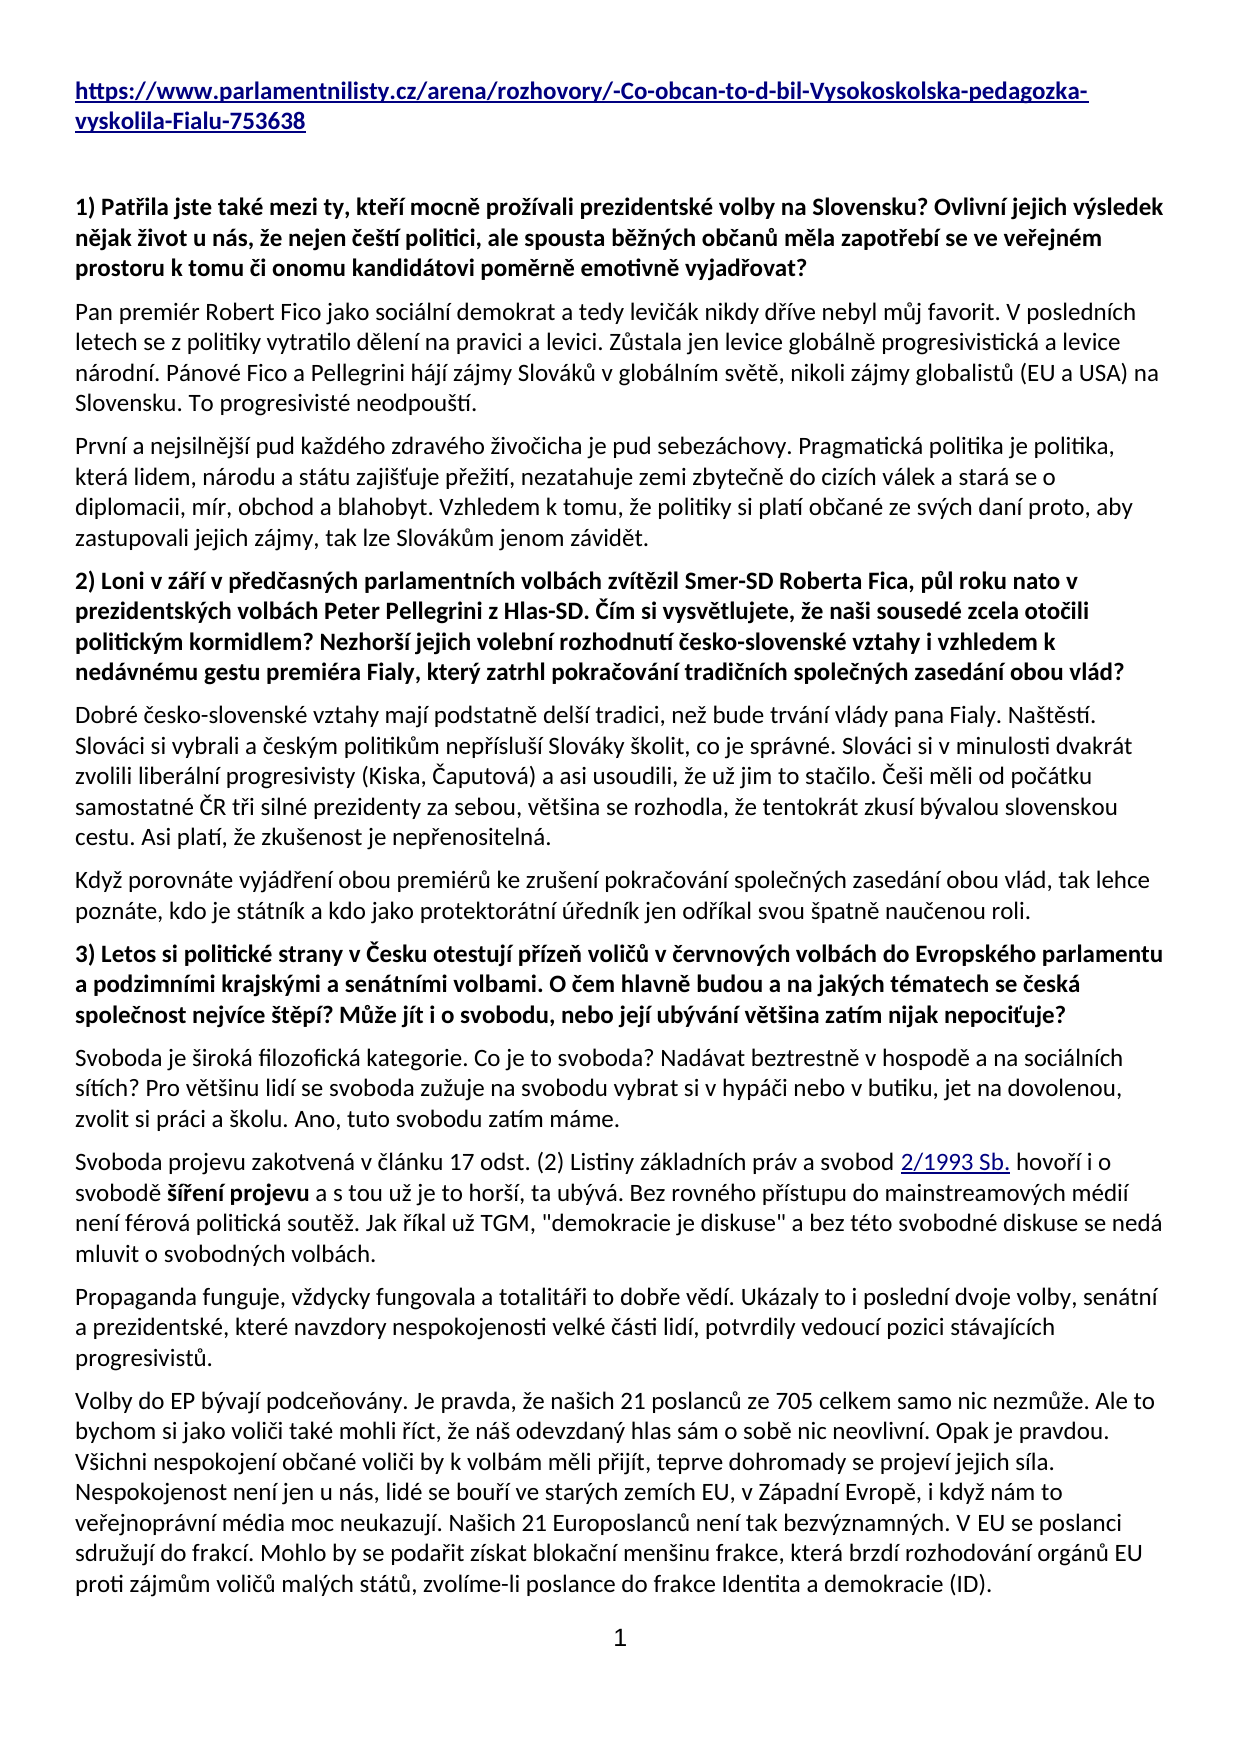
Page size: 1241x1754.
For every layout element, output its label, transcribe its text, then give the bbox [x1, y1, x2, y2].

text 3) Letos si politické strany v Česku otestují přízeň voličů v červnových volbách do Evropského parlamentu a podzimními krajskými a senátními volbami. O čem hlavně budou a na jakých tématech se česká společnost nejvíce štěpí? Může jít i o svobodu, nebo její ubývání většina zatím nijak nepociťuje? [75, 938, 1165, 1029]
text Pan premiér Robert Fico jako sociální demokrat a tedy levičák nikdy dříve nebyl můj favorit. V posledních letech se z politiky vytratilo dělení na pravici a levici. Zůstala jen levice globálně progresivistická a levice národní. Pánové Fico a Pellegrini hájí zájmy Slováků v globálním světě, nikoli zájmy globalistů (EU a USA) na Slovensku. To progresivisté neodpouští. [75, 296, 1165, 418]
text Volby do EP bývají podceňovány. Je pravda, že našich 21 poslanců ze 705 celkem samo nic nezmůže. Ale to bychom si jako voliči také mohli říct, že náš odevzdaný hlas sám o sobě nic neovlivní. Opak je pravdou. Všichni nespokojení občané voliči by k volbám měli přijít, teprve dohromady se projeví jejich síla. Nespokojenost není jen u nás, lidé se bouří ve starých zemích EU, v Západní Evropě, i když nám to veřejnoprávní média moc neukazují. Našich 21 Europoslanců není tak bezvýznamných. V EU se poslanci sdružují do frakcí. Mohlo by se podařit získat blokační menšinu frakce, která brzdí rozhodování orgánů EU proti zájmům voličů malých států, zvolíme-li poslance do frakce Identita a demokracie (ID). [75, 1385, 1165, 1598]
text https://www.parlamentnilisty.cz/arena/rozhovory/-Co-obcan-to-d-bil-Vysokoskolska-pedagozka-vyskolila-Fialu-753638 [75, 75, 1165, 136]
text Když porovnáte vyjádření obou premiérů ke zrušení pokračování společných zasedání obou vlád, tak lehce poznáte, kdo je státník a kdo jako protektorátní úředník jen odříkal svou špatně naučenou roli. [75, 864, 1165, 926]
text Svoboda je široká filozofická kategorie. Co je to svoboda? Nadávat beztrestně v hospodě a na sociálních sítích? Pro většinu lidí se svoboda zužuje na svobodu vybrat si v hypáči nebo v butiku, jet na dovolenou, zvolit si práci a školu. Ano, tuto svobodu zatím máme. [75, 1042, 1165, 1134]
text Svoboda projevu zakotvená v článku 17 odst. (2) Listiny základních práv a svobod 2/1993 Sb. hovoří i o svobodě šíření projevu a s tou už je to horší, ta ubývá. Bez rovného přístupu do mainstreamových médií není férová politická soutěž. Jak říkal už TGM, "demokracie je diskuse" a bez této svobodné diskuse se nedá mluvit o svobodných volbách. [75, 1146, 1165, 1268]
text 2) Loni v září v předčasných parlamentních volbách zvítězil Smer-SD Roberta Fica, půl roku nato v prezidentských volbách Peter Pellegrini z Hlas-SD. Čím si vysvětlujete, že naši sousedé zcela otočili politickým kormidlem? Nezhorší jejich volební rozhodnutí česko-slovenské vztahy i vzhledem k nedávnému gestu premiéra Fialy, který zatrhl pokračování tradičních společných zasedání obou vlád? [75, 565, 1165, 687]
text 1) Patřila jste také mezi ty, kteří mocně prožívali prezidentské volby na Slovensku? Ovlivní jejich výsledek nějak život u nás, že nejen čeští politici, ale spousta běžných občanů měla zapotřebí se ve veřejném prostoru k tomu či onomu kandidátovi poměrně emotivně vyjadřovat? [75, 192, 1165, 283]
text První a nejsilnější pud každého zdravého živočicha je pud sebezáchovy. Pragmatická politika je politika, která lidem, národu a státu zajišťuje přežití, nezatahuje zemi zbytečně do cizích válek a stará se o diplomacii, mír, obchod a blahobyt. Vzhledem k tomu, že politiky si platí občané ze svých daní proto, aby zastupovali jejich zájmy, tak lze Slovákům jenom závidět. [75, 430, 1165, 552]
text Dobré česko-slovenské vztahy mají podstatně delší tradici, než bude trvání vlády pana Fialy. Naštěstí. Slováci si vybrali a českým politikům nepřísluší Slováky školit, co je správné. Slováci si v minulosti dvakrát zvolili liberální progresivisty (Kiska, Čaputová) a asi usoudili, že už jim to stačilo. Češi měli od počátku samostatné ČR tři silné prezidenty za sebou, většina se rozhodla, že tentokrát zkusí bývalou slovenskou cestu. Asi platí, že zkušenost je nepřenositelná. [75, 699, 1165, 852]
text Propaganda funguje, vždycky fungovala a totalitáři to dobře vědí. Ukázaly to i poslední dvoje volby, senátní a prezidentské, které navzdory nespokojenosti velké části lidí, potvrdily vedoucí pozici stávajících progresivistů. [75, 1281, 1165, 1372]
